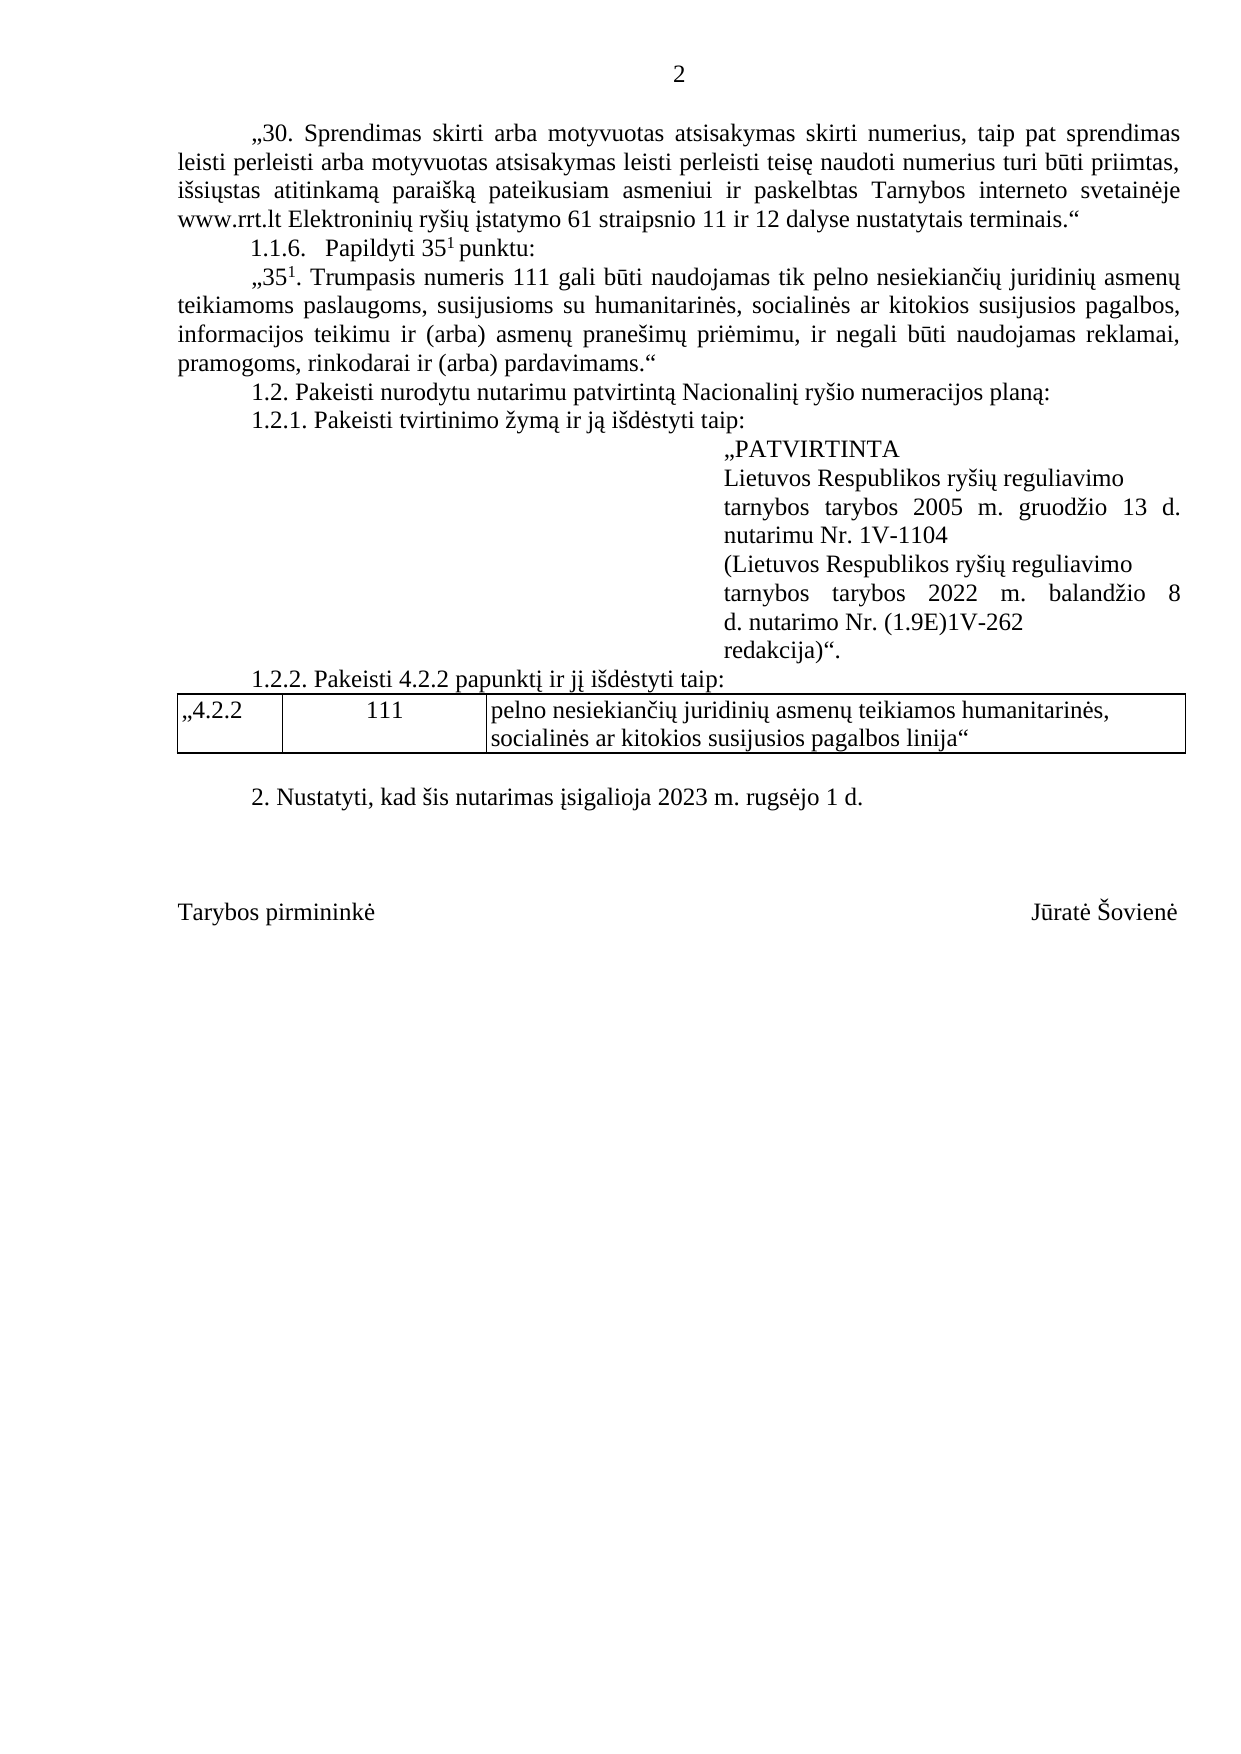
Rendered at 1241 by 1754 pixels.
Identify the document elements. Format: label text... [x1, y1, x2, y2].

text redakcija)“. [723, 636, 1181, 664]
text „30. Sprendimas skirti arba motyvuotas atsisakymas skirti numerius, taip pat sprendimas leisti perleisti arba motyvuotas atsisakymas leisti perleisti teisę naudoti numerius turi būti priimtas, išsiųstas atitinkamą paraišką pateikusiam asmeniui ir paskelbtas Tarnybos interneto svetainėje www.rrt.lt Elektroninių ryšių įstatymo 61 straipsnio 11 ir 12 dalyse nustatytais terminais.“ [177, 118, 1181, 233]
text 1.2. Pakeisti nurodytu nutarimu patvirtintą Nacionalinį ryšio numeracijos planą: [177, 377, 1181, 406]
text (Lietuvos Respublikos ryšių reguliavimo [723, 549, 1181, 578]
text „351. Trumpasis numeris 111 gali būti naudojamas tik pelno nesiekiančių juridinių asmenų teikiamoms paslaugoms, susijusioms su humanitarinės, socialinės ar kitokios susijusios pagalbos, informacijos teikimu ir (arba) asmenų pranešimų priėmimu, ir negali būti naudojamas reklamai, pramogoms, rinkodarai ir (arba) pardavimams.“ [177, 262, 1181, 377]
table_header pelno nesiekiančių juridinių asmenų teikiamos humanitarinės, socialinės ar kitokios susijusios pagalbos linija“ [487, 695, 1185, 752]
table_header 111 [283, 695, 486, 752]
text „PATVIRTINTA [251, 434, 1181, 463]
text 1.1.6. Papildyti 351 punktu: [250, 233, 1181, 262]
table_header „4.2.2 [178, 695, 282, 752]
text 2. Nustatyti, kad šis nutarimas įsigalioja 2023 m. rugsėjo 1 d. [177, 782, 1181, 811]
text Lietuvos Respublikos ryšių reguliavimo [723, 463, 1181, 492]
text 1.2.1. Pakeisti tvirtinimo žymą ir ją išdėstyti taip: [251, 406, 1181, 434]
text Tarybos pirmininkė Jūratė Šovienė [177, 897, 1181, 926]
text 1.2.2. Pakeisti 4.2.2 papunktį ir jį išdėstyti taip: [177, 664, 1181, 693]
text tarnybos tarybos 2022 m. balandžio 8 d. nutarimo Nr. (1.9E)1V-262 [723, 578, 1181, 636]
text tarnybos tarybos 2005 m. gruodžio 13 d. nutarimu Nr. 1V-1104 [723, 492, 1181, 549]
